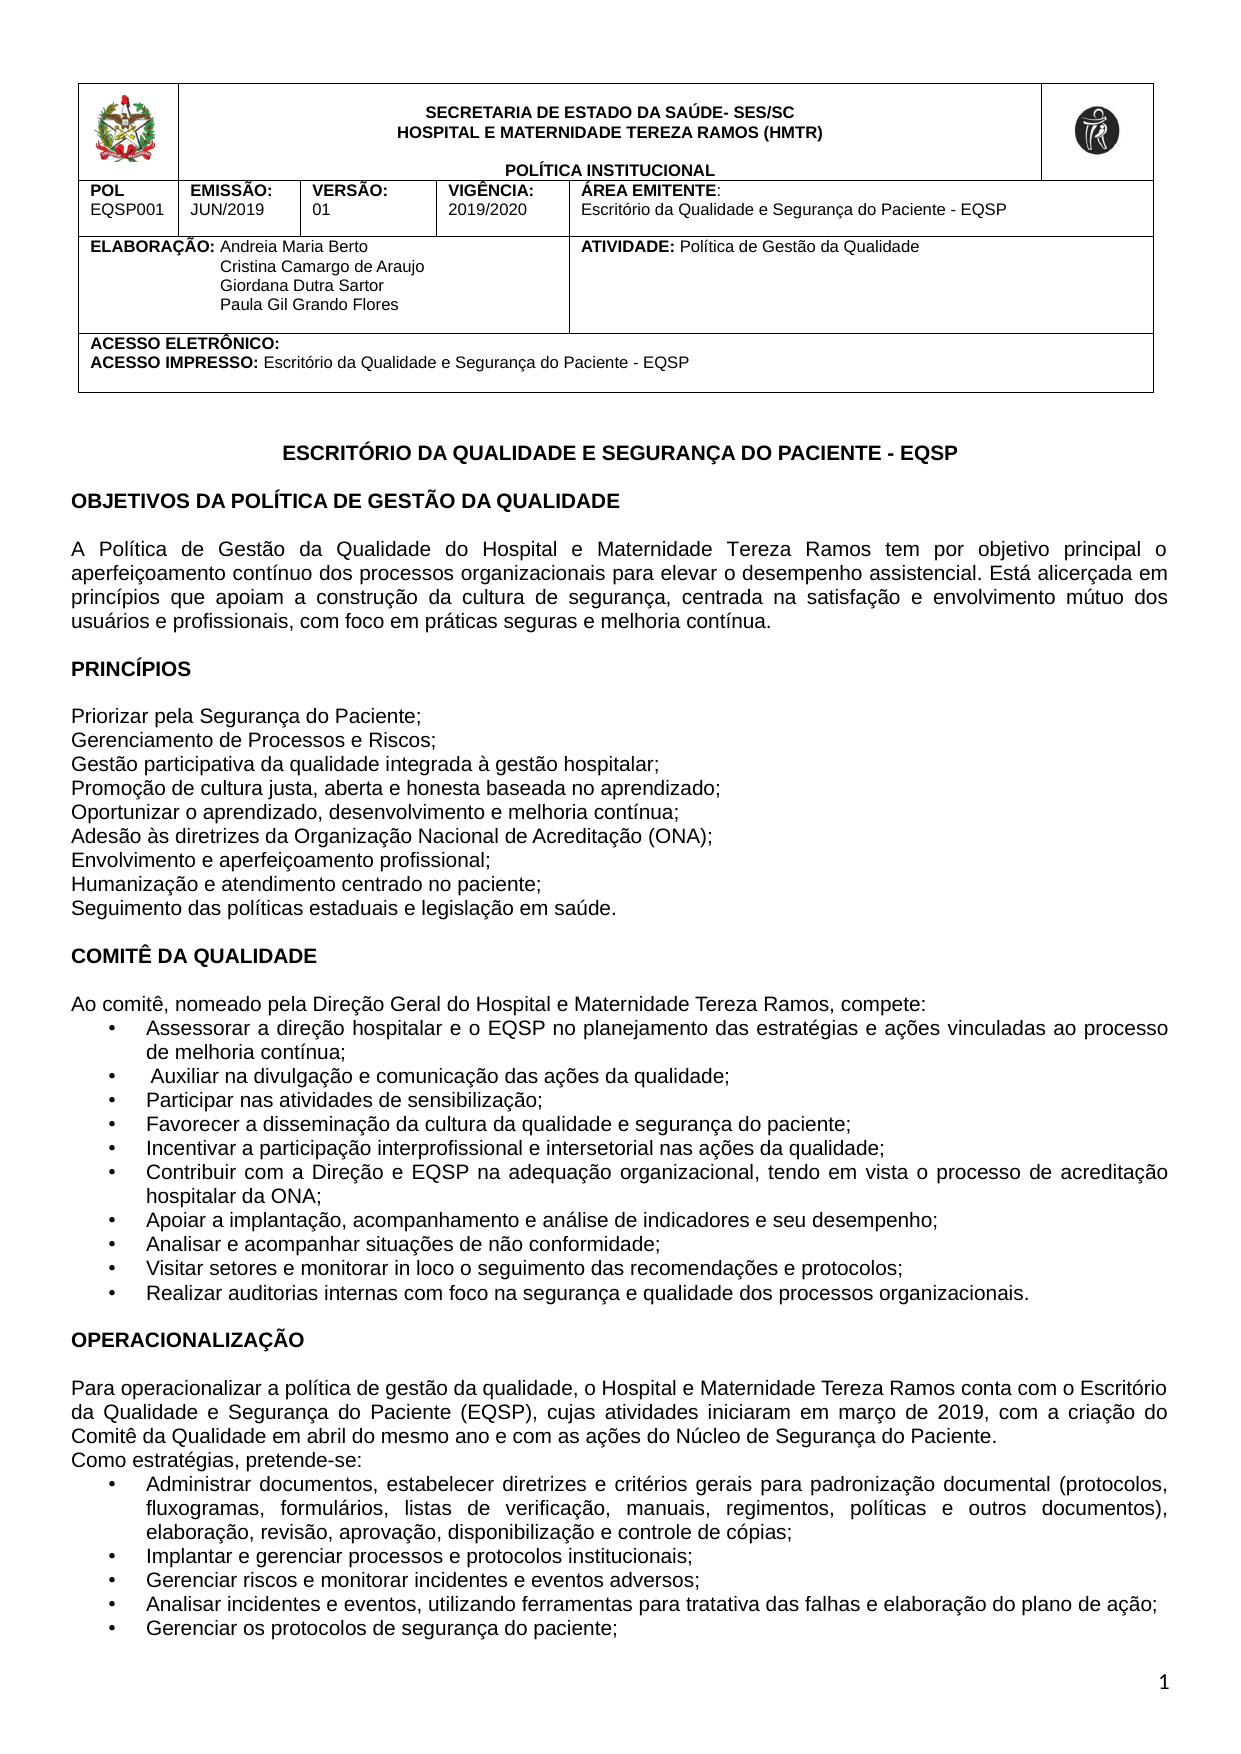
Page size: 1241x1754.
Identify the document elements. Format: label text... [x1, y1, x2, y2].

list Implantar e gerenciar processos e protocolos institucionais; [108, 1544, 1169, 1568]
text Adesão às diretrizes da Organização Nacional de Acreditação (ONA); [71, 824, 1169, 848]
text Como estratégias, pretende-se: [71, 1448, 1169, 1472]
picture [94, 95, 155, 164]
text Para operacionalizar a política de gestão da qualidade, o Hospital e Maternidade Tereza Ramos conta com o Escritório da Qualidade e Segurança do Paciente (EQSP), cujas atividades iniciaram em março de 2019, com a criação do Comitê da Qualidade em abril do mesmo ano e com as ações do Núcleo de Segurança do Paciente. [71, 1376, 1169, 1448]
list Contribuir com a Direção e EQSP na adequação organizacional, tendo em vista o processo de acreditação hospitalar da ONA; [108, 1160, 1169, 1208]
text PRINCÍPIOS [71, 656, 1169, 680]
text Gestão participativa da qualidade integrada à gestão hospitalar; [71, 752, 1169, 776]
text Gerenciamento de Processos e Riscos; [71, 728, 1169, 752]
text Seguimento das políticas estaduais e legislação em saúde. [71, 896, 1169, 920]
list Gerenciar os protocolos de segurança do paciente; [108, 1616, 1169, 1640]
text OPERACIONALIZAÇÃO [71, 1328, 1169, 1352]
list Incentivar a participação interprofissional e intersetorial nas ações da qualidade; [108, 1136, 1169, 1160]
list Apoiar a implantação, acompanhamento e análise de indicadores e seu desempenho; [108, 1208, 1169, 1232]
list Gerenciar riscos e monitorar incidentes e eventos adversos; [108, 1568, 1169, 1592]
text Priorizar pela Segurança do Paciente; [71, 704, 1169, 728]
text COMITÊ DA QUALIDADE [71, 944, 1169, 968]
list Analisar e acompanhar situações de não conformidade; [108, 1232, 1169, 1256]
text Envolvimento e aperfeiçoamento profissional; [71, 848, 1169, 872]
list Administrar documentos, estabelecer diretrizes e critérios gerais para padronização documental (protocolos, fluxogramas, formulários, listas de verificação, manuais, regimentos, políticas e outros documentos), elaboração, revisão, aprovação, disponibilização e controle de cópias; [108, 1472, 1169, 1544]
list Auxiliar na divulgação e comunicação das ações da qualidade; [108, 1064, 1169, 1088]
list Participar nas atividades de sensibilização; [108, 1088, 1169, 1112]
text Oportunizar o aprendizado, desenvolvimento e melhoria contínua; [71, 800, 1169, 824]
list Visitar setores e monitorar in loco o seguimento das recomendações e protocolos; [108, 1256, 1169, 1280]
text Humanização e atendimento centrado no paciente; [71, 872, 1169, 896]
text Promoção de cultura justa, aberta e honesta baseada no aprendizado; [71, 776, 1169, 800]
text Ao comitê, nomeado pela Direção Geral do Hospital e Maternidade Tereza Ramos, compete: [71, 992, 1169, 1016]
text A Política de Gestão da Qualidade do Hospital e Maternidade Tereza Ramos tem por objetivo principal o aperfeiçoamento contínuo dos processos organizacionais para elevar o desempenho assistencial. Está alicerçada em princípios que apoiam a construção da cultura de segurança, centrada na satisfação e envolvimento mútuo dos usuários e profissionais, com foco em práticas seguras e melhoria contínua. [71, 537, 1169, 632]
list Analisar incidentes e eventos, utilizando ferramentas para tratativa das falhas e elaboração do plano de ação; [108, 1592, 1169, 1616]
list Favorecer a disseminação da cultura da qualidade e segurança do paciente; [108, 1112, 1169, 1136]
list Realizar auditorias internas com foco na segurança e qualidade dos processos organizacionais. [108, 1280, 1169, 1304]
subtitle ESCRITÓRIO DA QUALIDADE E SEGURANÇA DO PACIENTE - EQSP [71, 441, 1169, 465]
subtitle OBJETIVOS DA POLÍTICA DE GESTÃO DA QUALIDADE [71, 489, 1169, 513]
list Assessorar a direção hospitalar e o EQSP no planejamento das estratégias e ações vinculadas ao processo de melhoria contínua; [108, 1016, 1169, 1064]
